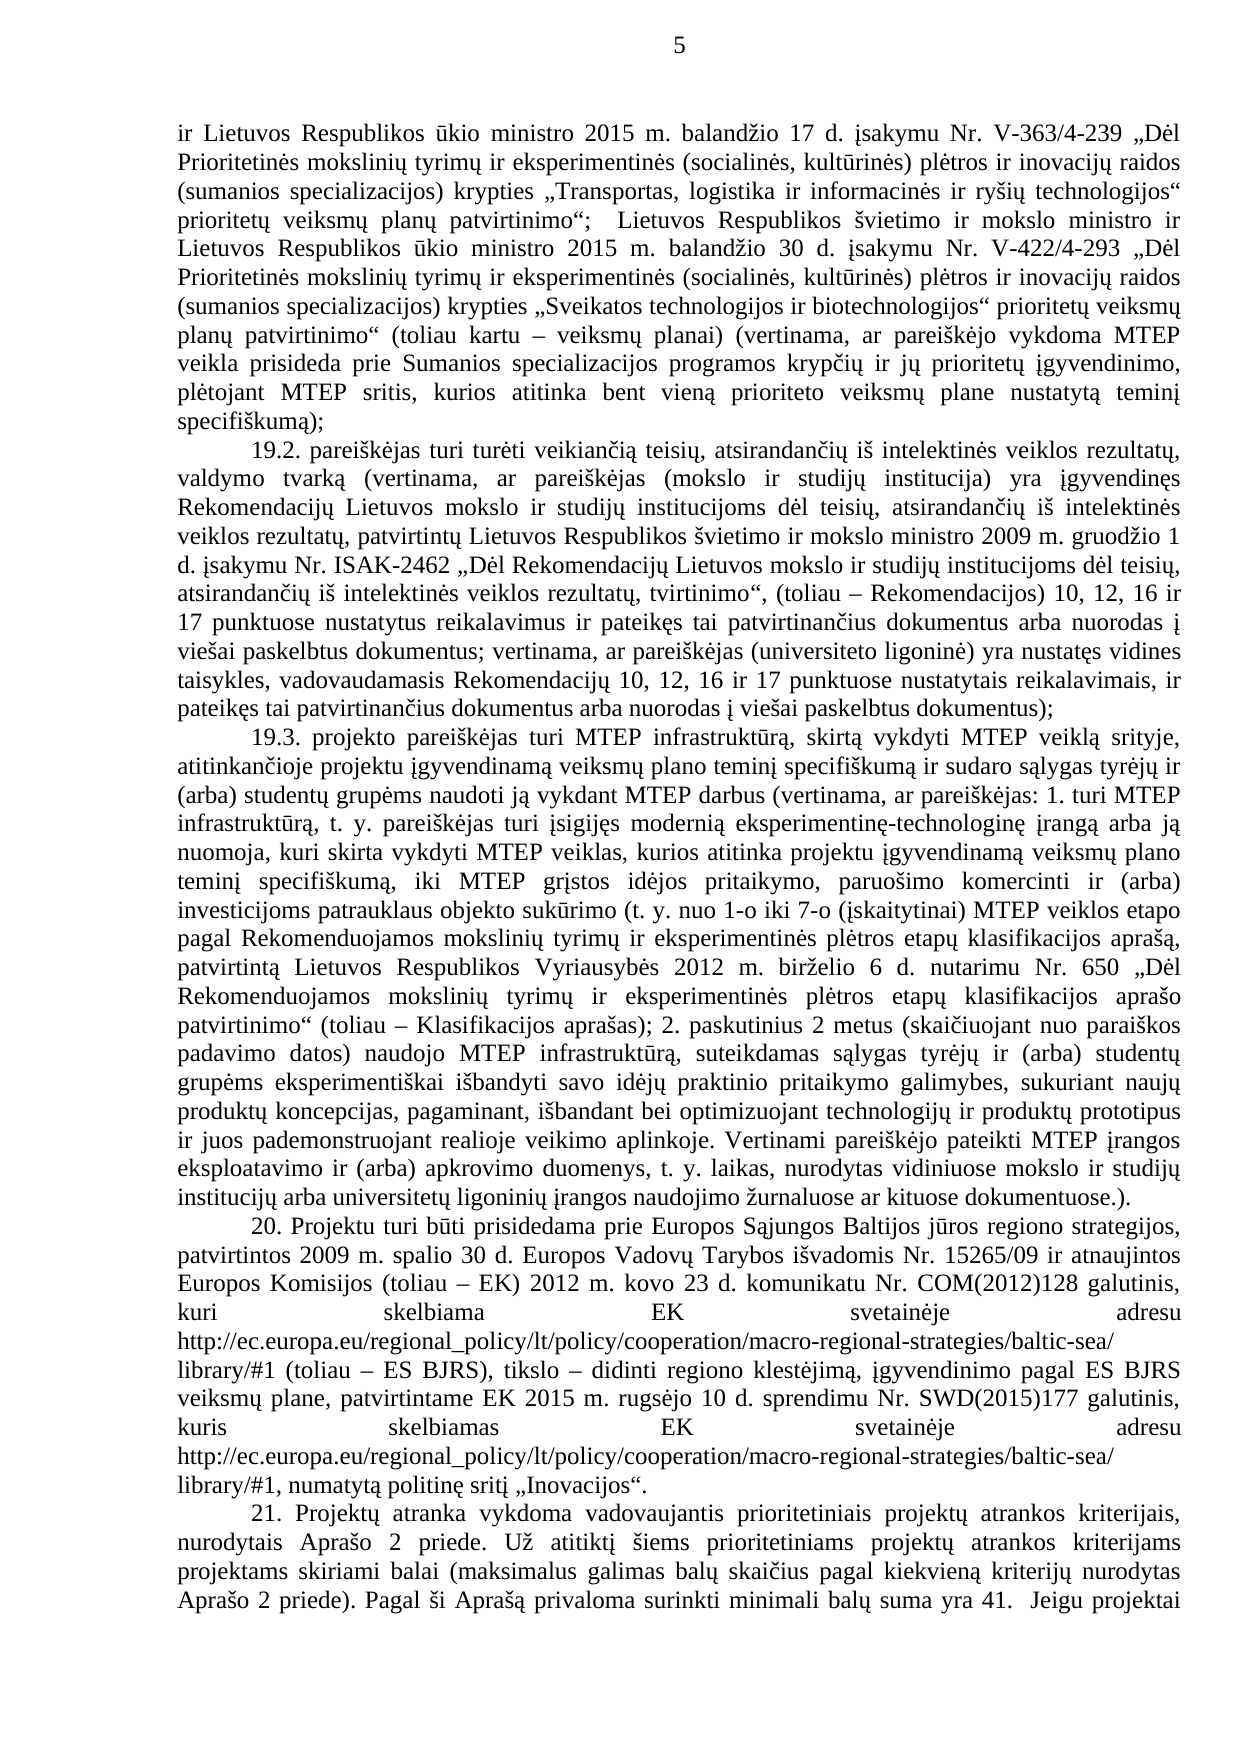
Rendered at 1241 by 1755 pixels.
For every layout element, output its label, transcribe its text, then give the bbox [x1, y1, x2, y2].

text 20. Projektu turi būti prisidedama prie Europos Sąjungos Baltijos jūros regiono strategijos, patvirtintos 2009 m. spalio 30 d. Europos Vadovų Tarybos išvadomis Nr. 15265/09 ir atnaujintos Europos Komisijos (toliau – EK) 2012 m. kovo 23 d. komunikatu Nr. COM(2012)128 galutinis, kuri skelbiama EK svetainėje adresu http://ec.europa.eu/regional_policy/lt/policy/cooperation/macro-regional-strategies/baltic-sea/library/#1 (toliau – ES BJRS), tikslo – didinti regiono klestėjimą, įgyvendinimo pagal ES BJRS veiksmų plane, patvirtintame EK 2015 m. rugsėjo 10 d. sprendimu Nr. SWD(2015)177 galutinis, kuris skelbiamas EK svetainėje adresu http://ec.europa.eu/regional_policy/lt/policy/cooperation/macro-regional-strategies/baltic-sea/library/#1, numatytą politinę sritį „Inovacijos“. [177, 1211, 1182, 1498]
text 21. Projektų atranka vykdoma vadovaujantis prioritetiniais projektų atrankos kriterijais, nurodytais Aprašo 2 priede. Už atitiktį šiems prioritetiniams projektų atrankos kriterijams projektams skiriami balai (maksimalus galimas balų skaičius pagal kiekvieną kriterijų nurodytas Aprašo 2 priede). Pagal ši Aprašą privaloma surinkti minimali balų suma yra 41. Jeigu projektai [177, 1498, 1182, 1613]
text 19.2. pareiškėjas turi turėti veikiančią teisių, atsirandančių iš intelektinės veiklos rezultatų, valdymo tvarką (vertinama, ar pareiškėjas (mokslo ir studijų institucija) yra įgyvendinęs Rekomendacijų Lietuvos mokslo ir studijų institucijoms dėl teisių, atsirandančių iš intelektinės veiklos rezultatų, patvirtintų Lietuvos Respublikos švietimo ir mokslo ministro 2009 m. gruodžio 1 d. įsakymu Nr. ISAK-2462 „Dėl Rekomendacijų Lietuvos mokslo ir studijų institucijoms dėl teisių, atsirandančių iš intelektinės veiklos rezultatų, tvirtinimo“, (toliau – Rekomendacijos) 10, 12, 16 ir 17 punktuose nustatytus reikalavimus ir pateikęs tai patvirtinančius dokumentus arba nuorodas į viešai paskelbtus dokumentus; vertinama, ar pareiškėjas (universiteto ligoninė) yra nustatęs vidines taisykles, vadovaudamasis Rekomendacijų 10, 12, 16 ir 17 punktuose nustatytais reikalavimais, ir pateikęs tai patvirtinančius dokumentus arba nuorodas į viešai paskelbtus dokumentus); [177, 435, 1182, 722]
text 19.3. projekto pareiškėjas turi MTEP infrastruktūrą, skirtą vykdyti MTEP veiklą srityje, atitinkančioje projektu įgyvendinamą veiksmų plano teminį specifiškumą ir sudaro sąlygas tyrėjų ir (arba) studentų grupėms naudoti ją vykdant MTEP darbus (vertinama, ar pareiškėjas: 1. turi MTEP infrastruktūrą, t. y. pareiškėjas turi įsigijęs modernią eksperimentinę-technologinę įrangą arba ją nuomoja, kuri skirta vykdyti MTEP veiklas, kurios atitinka projektu įgyvendinamą veiksmų plano teminį specifiškumą, iki MTEP grįstos idėjos pritaikymo, paruošimo komercinti ir (arba) investicijoms patrauklaus objekto sukūrimo (t. y. nuo 1-o iki 7-o (įskaitytinai) MTEP veiklos etapo pagal Rekomenduojamos mokslinių tyrimų ir eksperimentinės plėtros etapų klasifikacijos aprašą, patvirtintą Lietuvos Respublikos Vyriausybės 2012 m. birželio 6 d. nutarimu Nr. 650 „Dėl Rekomenduojamos mokslinių tyrimų ir eksperimentinės plėtros etapų klasifikacijos aprašo patvirtinimo“ (toliau – Klasifikacijos aprašas); 2. paskutinius 2 metus (skaičiuojant nuo paraiškos padavimo datos) naudojo MTEP infrastruktūrą, suteikdamas sąlygas tyrėjų ir (arba) studentų grupėms eksperimentiškai išbandyti savo idėjų praktinio pritaikymo galimybes, sukuriant naujų produktų koncepcijas, pagaminant, išbandant bei optimizuojant technologijų ir produktų prototipus ir juos pademonstruojant realioje veikimo aplinkoje. Vertinami pareiškėjo pateikti MTEP įrangos eksploatavimo ir (arba) apkrovimo duomenys, t. y. laikas, nurodytas vidiniuose mokslo ir studijų institucijų arba universitetų ligoninių įrangos naudojimo žurnaluose ar kituose dokumentuose.). [177, 722, 1182, 1211]
text ir Lietuvos Respublikos ūkio ministro 2015 m. balandžio 17 d. įsakymu Nr. V-363/4-239 „Dėl Prioritetinės mokslinių tyrimų ir eksperimentinės (socialinės, kultūrinės) plėtros ir inovacijų raidos (sumanios specializacijos) krypties „Transportas, logistika ir informacinės ir ryšių technologijos“ prioritetų veiksmų planų patvirtinimo“; Lietuvos Respublikos švietimo ir mokslo ministro ir Lietuvos Respublikos ūkio ministro 2015 m. balandžio 30 d. įsakymu Nr. V-422/4-293 „Dėl Prioritetinės mokslinių tyrimų ir eksperimentinės (socialinės, kultūrinės) plėtros ir inovacijų raidos (sumanios specializacijos) krypties „Sveikatos technologijos ir biotechnologijos“ prioritetų veiksmų planų patvirtinimo“ (toliau kartu – veiksmų planai) (vertinama, ar pareiškėjo vykdoma MTEP veikla prisideda prie Sumanios specializacijos programos krypčių ir jų prioritetų įgyvendinimo, plėtojant MTEP sritis, kurios atitinka bent vieną prioriteto veiksmų plane nustatytą teminį specifiškumą); [177, 118, 1182, 435]
